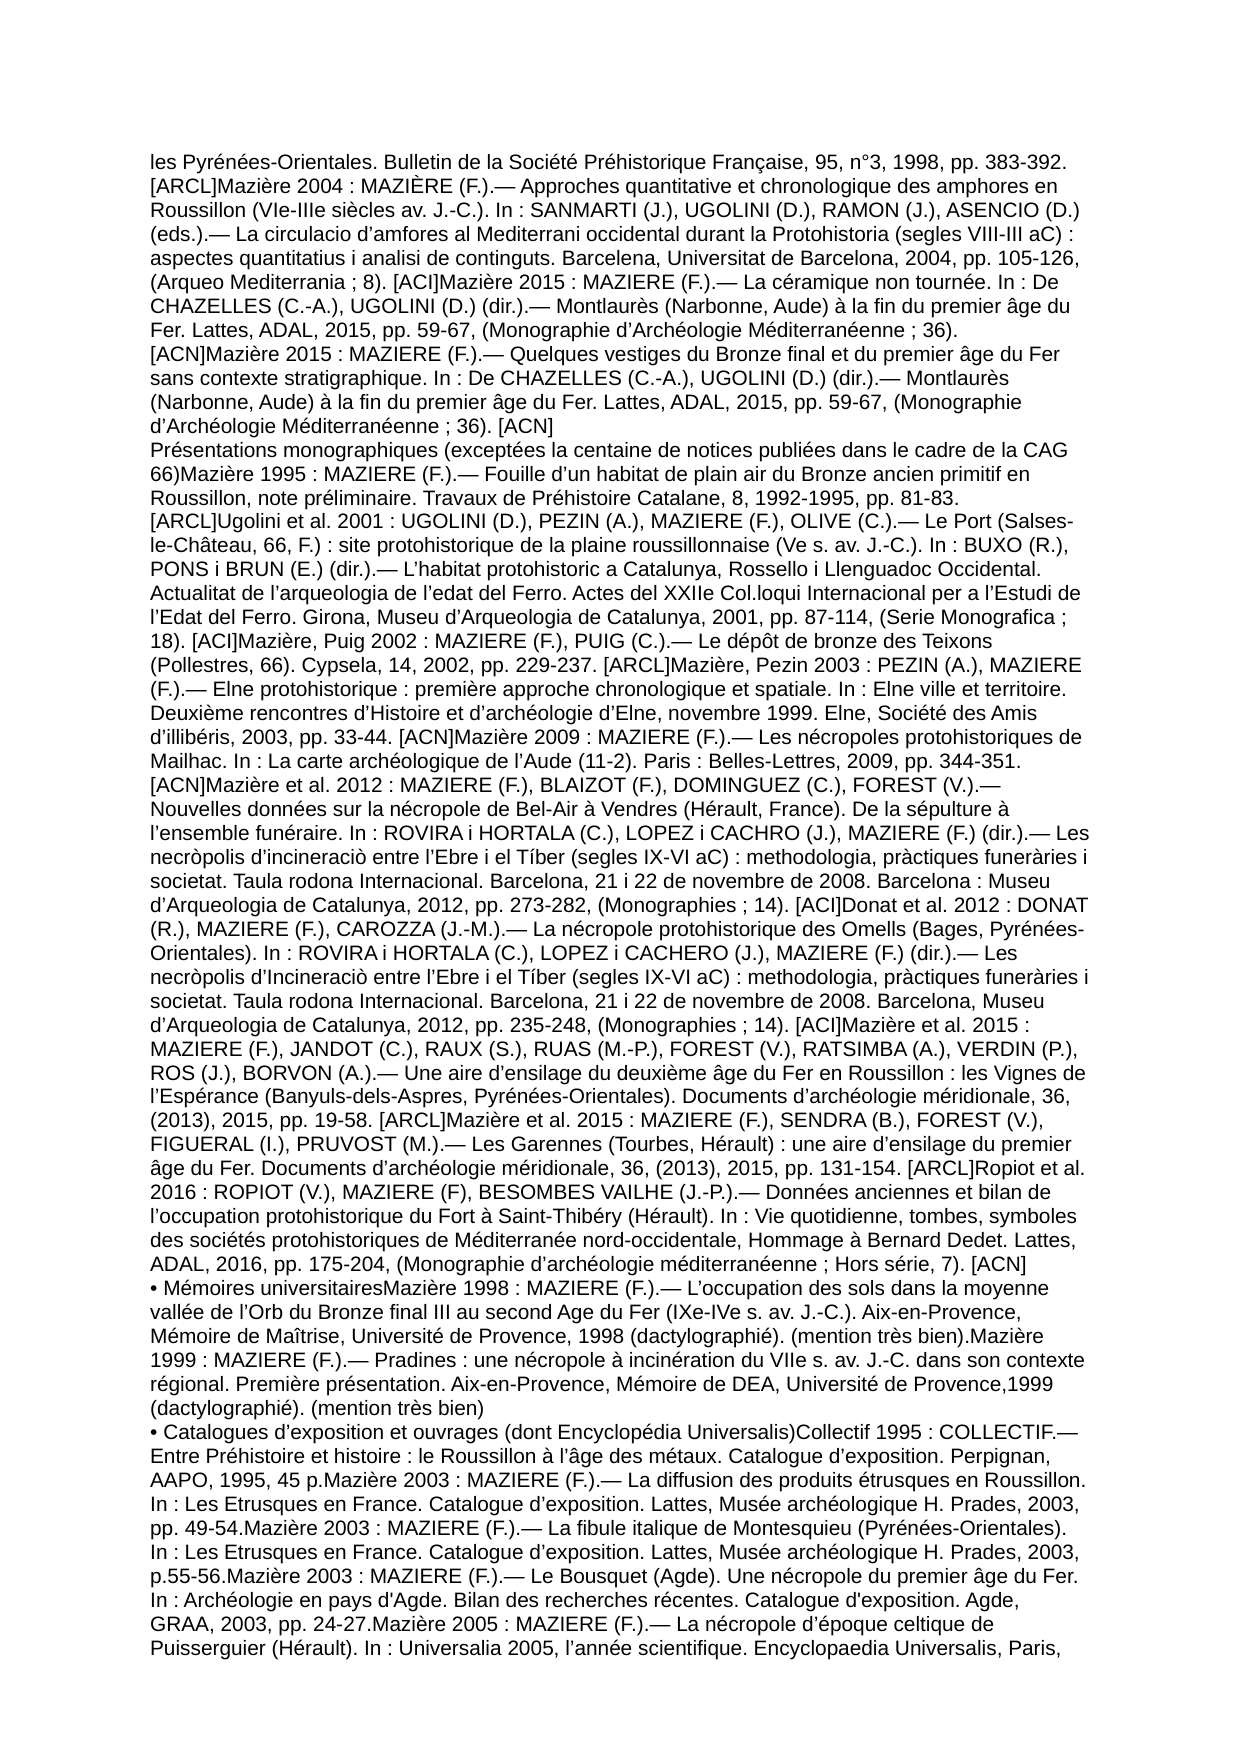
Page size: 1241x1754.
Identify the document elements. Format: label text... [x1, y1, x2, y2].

text • Mémoires universitairesMazière 1998 : MAZIERE (F.).— L’occupation des sols dans la moyenne vallée de l’Orb du Bronze final III au second Age du Fer (IXe-IVe s. av. J.-C.). Aix-en-Provence, Mémoire de Maîtrise, Université de Provence, 1998 (dactylographié). (mention très bien).Mazière 1999 : MAZIERE (F.).— Pradines : une nécropole à incinération du VIIe s. av. J.-C. dans son contexte régional. Première présentation. Aix-en-Provence, Mémoire de DEA, Université de Provence,1999 (dactylographié). (mention très bien) [150, 1276, 1090, 1420]
text les Pyrénées-Orientales. Bulletin de la Société Préhistorique Française, 95, n°3, 1998, pp. 383-392. [ARCL]Mazière 2004 : MAZIÈRE (F.).— Approches quantitative et chronologique des amphores en Roussillon (VIe-IIIe siècles av. J.-C.). In : SANMARTI (J.), UGOLINI (D.), RAMON (J.), ASENCIO (D.) (eds.).— La circulacio d’amfores al Mediterrani occidental durant la Protohistoria (segles VIII-III aC) : aspectes quantitatius i analisi de continguts. Barcelena, Universitat de Barcelona, 2004, pp. 105-126, (Arqueo Mediterrania ; 8). [ACI]Mazière 2015 : MAZIERE (F.).— La céramique non tournée. In : De CHAZELLES (C.-A.), UGOLINI (D.) (dir.).— Montlaurès (Narbonne, Aude) à la fin du premier âge du Fer. Lattes, ADAL, 2015, pp. 59-67, (Monographie d’Archéologie Méditerranéenne ; 36). [ACN]Mazière 2015 : MAZIERE (F.).— Quelques vestiges du Bronze final et du premier âge du Fer sans contexte stratigraphique. In : De CHAZELLES (C.-A.), UGOLINI (D.) (dir.).— Montlaurès (Narbonne, Aude) à la fin du premier âge du Fer. Lattes, ADAL, 2015, pp. 59-67, (Monographie d’Archéologie Méditerranéenne ; 36). [ACN] [150, 150, 1090, 437]
text • Catalogues d’exposition et ouvrages (dont Encyclopédia Universalis)Collectif 1995 : COLLECTIF.— Entre Préhistoire et histoire : le Roussillon à l’âge des métaux. Catalogue d’exposition. Perpignan, AAPO, 1995, 45 p.Mazière 2003 : MAZIERE (F.).— La diffusion des produits étrusques en Roussillon. In : Les Etrusques en France. Catalogue d’exposition. Lattes, Musée archéologique H. Prades, 2003, pp. 49-54.Mazière 2003 : MAZIERE (F.).— La fibule italique de Montesquieu (Pyrénées-Orientales). In : Les Etrusques en France. Catalogue d’exposition. Lattes, Musée archéologique H. Prades, 2003, p.55-56.Mazière 2003 : MAZIERE (F.).— Le Bousquet (Agde). Une nécropole du premier âge du Fer. In : Archéologie en pays d'Agde. Bilan des recherches récentes. Catalogue d'exposition. Agde, GRAA, 2003, pp. 24-27.Mazière 2005 : MAZIERE (F.).— La nécropole d’époque celtique de Puisserguier (Hérault). In : Universalia 2005, l’année scientifique. Encyclopaedia Universalis, Paris, [150, 1420, 1090, 1659]
text Présentations monographiques (exceptées la centaine de notices publiées dans le cadre de la CAG 66)Mazière 1995 : MAZIERE (F.).— Fouille d’un habitat de plain air du Bronze ancien primitif en Roussillon, note préliminaire. Travaux de Préhistoire Catalane, 8, 1992-1995, pp. 81-83. [ARCL]Ugolini et al. 2001 : UGOLINI (D.), PEZIN (A.), MAZIERE (F.), OLIVE (C.).— Le Port (Salses-le-Château, 66, F.) : site protohistorique de la plaine roussillonnaise (Ve s. av. J.-C.). In : BUXO (R.), PONS i BRUN (E.) (dir.).— L’habitat protohistoric a Catalunya, Rossello i Llenguadoc Occidental. Actualitat de l’arqueologia de l’edat del Ferro. Actes del XXIIe Col.loqui Internacional per a l’Estudi de l’Edat del Ferro. Girona, Museu d’Arqueologia de Catalunya, 2001, pp. 87-114, (Serie Monografica ; 18). [ACI]Mazière, Puig 2002 : MAZIERE (F.), PUIG (C.).— Le dépôt de bronze des Teixons (Pollestres, 66). Cypsela, 14, 2002, pp. 229-237. [ARCL]Mazière, Pezin 2003 : PEZIN (A.), MAZIERE (F.).— Elne protohistorique : première approche chronologique et spatiale. In : Elne ville et territoire. Deuxième rencontres d’Histoire et d’archéologie d’Elne, novembre 1999. Elne, Société des Amis d’illibéris, 2003, pp. 33-44. [ACN]Mazière 2009 : MAZIERE (F.).— Les nécropoles protohistoriques de Mailhac. In : La carte archéologique de l’Aude (11-2). Paris : Belles-Lettres, 2009, pp. 344-351. [ACN]Mazière et al. 2012 : MAZIERE (F.), BLAIZOT (F.), DOMINGUEZ (C.), FOREST (V.).— Nouvelles données sur la nécropole de Bel-Air à Vendres (Hérault, France). De la sépulture à l’ensemble funéraire. In : ROVIRA i HORTALA (C.), LOPEZ i CACHRO (J.), MAZIERE (F.) (dir.).— Les necròpolis d’incineraciò entre l’Ebre i el Tíber (segles IX-VI aC) : methodologia, pràctiques funeràries i societat. Taula rodona Internacional. Barcelona, 21 i 22 de novembre de 2008. Barcelona : Museu d’Arqueologia de Catalunya, 2012, pp. 273-282, (Monographies ; 14). [ACI]Donat et al. 2012 : DONAT (R.), MAZIERE (F.), CAROZZA (J.-M.).— La nécropole protohistorique des Omells (Bages, Pyrénées-Orientales). In : ROVIRA i HORTALA (C.), LOPEZ i CACHERO (J.), MAZIERE (F.) (dir.).— Les necròpolis d’Incineraciò entre l’Ebre i el Tíber (segles IX-VI aC) : methodologia, pràctiques funeràries i societat. Taula rodona Internacional. Barcelona, 21 i 22 de novembre de 2008. Barcelona, Museu d’Arqueologia de Catalunya, 2012, pp. 235-248, (Monographies ; 14). [ACI]Mazière et al. 2015 : MAZIERE (F.), JANDOT (C.), RAUX (S.), RUAS (M.-P.), FOREST (V.), RATSIMBA (A.), VERDIN (P.), ROS (J.), BORVON (A.).— Une aire d’ensilage du deuxième âge du Fer en Roussillon : les Vignes de l’Espérance (Banyuls-dels-Aspres, Pyrénées-Orientales). Documents d’archéologie méridionale, 36, (2013), 2015, pp. 19-58. [ARCL]Mazière et al. 2015 : MAZIERE (F.), SENDRA (B.), FOREST (V.), FIGUERAL (I.), PRUVOST (M.).— Les Garennes (Tourbes, Hérault) : une aire d’ensilage du premier âge du Fer. Documents d’archéologie méridionale, 36, (2013), 2015, pp. 131-154. [ARCL]Ropiot et al. 2016 : ROPIOT (V.), MAZIERE (F), BESOMBES VAILHE (J.-P.).— Données anciennes et bilan de l’occupation protohistorique du Fort à Saint-Thibéry (Hérault). In : Vie quotidienne, tombes, symboles des sociétés protohistoriques de Méditerranée nord-occidentale, Hommage à Bernard Dedet. Lattes, ADAL, 2016, pp. 175-204, (Monographie d’archéologie méditerranéenne ; Hors série, 7). [ACN] [150, 437, 1090, 1276]
